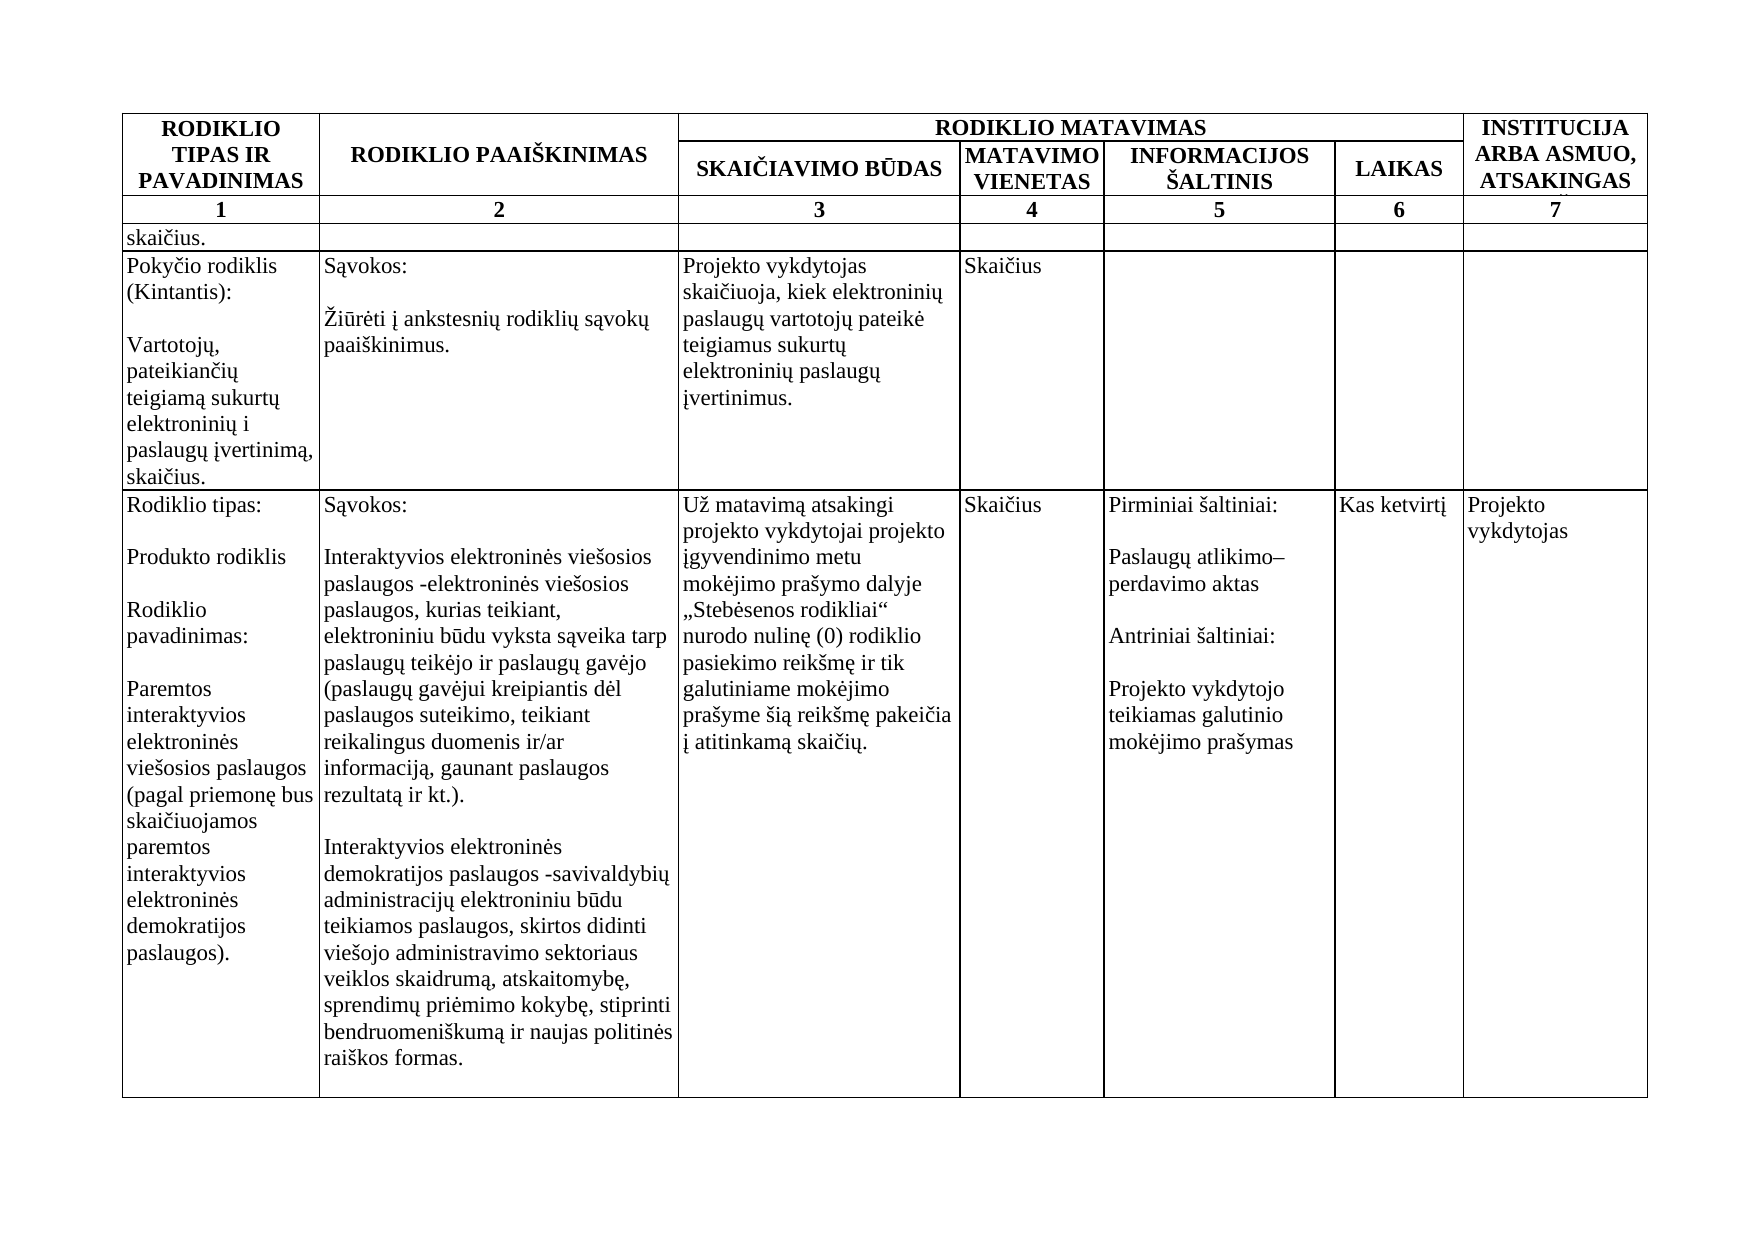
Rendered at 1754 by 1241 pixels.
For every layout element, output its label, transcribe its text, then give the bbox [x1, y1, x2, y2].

table_cell [961, 224, 1103, 250]
table_cell INFORMACIJOS ŠALTINIS [1105, 142, 1334, 194]
table_cell Kas ketvirtį [1336, 491, 1463, 1097]
table_cell MATAVIMO VIENETAS [961, 142, 1103, 194]
table_cell 7 [1464, 196, 1647, 222]
table_cell [1336, 224, 1463, 250]
table_cell 3 [679, 196, 959, 222]
table_cell Projekto vykdytojas [1464, 491, 1647, 1097]
table_cell skaičius. [123, 224, 319, 250]
table_cell 1 [123, 196, 319, 222]
table_cell [679, 224, 959, 250]
table_cell Sąvokos: Žiūrėti į ankstesnių rodiklių sąvokų paaiškinimus. [320, 252, 678, 489]
table_cell LAIKAS [1336, 142, 1463, 194]
table_cell [1464, 224, 1647, 250]
table_cell 6 [1336, 196, 1463, 222]
table_cell Skaičius [961, 252, 1103, 489]
table_header RODIKLIO PAAIŠKINIMAS [320, 114, 678, 194]
table_cell Sąvokos: Interaktyvios elektroninės viešosios paslaugos -elektroninės viešosios paslaugos, kurias teikiant, elektroniniu būdu vyksta sąveika tarp paslaugų teikėjo ir paslaugų gavėjo (paslaugų gavėjui kreipiantis dėl paslaugos suteikimo, teikiant reikalingus duomenis ir/ar informaciją, gaunant paslaugos rezultatą ir kt.). Interaktyvios elektroninės demokratijos paslaugos -savivaldybių administracijų elektroniniu būdu teikiamos paslaugos, skirtos didinti viešojo administravimo sektoriaus veiklos skaidrumą, atskaitomybę, sprendimų priėmimo kokybę, stiprinti bendruomeniškumą ir naujas politinės raiškos formas. [320, 491, 678, 1097]
table_cell Pokyčio rodiklis (Kintantis): Vartotojų, pateikiančių teigiamą sukurtų elektroninių i paslaugų įvertinimą, skaičius. [123, 252, 319, 489]
table_cell [1105, 252, 1334, 489]
table_cell 2 [320, 196, 678, 222]
table_header RODIKLIO TIPAS IR PAVADINIMAS [123, 114, 319, 194]
table_cell SKAIČIAVIMO BŪDAS [679, 142, 959, 194]
table_cell [1464, 252, 1647, 489]
table_cell Už matavimą atsakingi projekto vykdytojai projekto įgyvendinimo metu mokėjimo prašymo dalyje „Stebėsenos rodikliai“ nurodo nulinę (0) rodiklio pasiekimo reikšmę ir tik galutiniame mokėjimo prašyme šią reikšmę pakeičia į atitinkamą skaičių. [679, 491, 959, 1097]
table_cell Projekto vykdytojas skaičiuoja, kiek elektroninių paslaugų vartotojų pateikė teigiamus sukurtų elektroninių paslaugų įvertinimus. [679, 252, 959, 489]
table_cell Rodiklio tipas: Produkto rodiklis Rodiklio pavadinimas: Paremtos interaktyvios elektroninės viešosios paslaugos (pagal priemonę bus skaičiuojamos paremtos interaktyvios elektroninės demokratijos paslaugos). [123, 491, 319, 1097]
table_cell [1105, 224, 1334, 250]
table_cell Skaičius [961, 491, 1103, 1097]
table_cell [1336, 252, 1463, 489]
table_cell [320, 224, 678, 250]
table_header RODIKLIO MATAVIMAS [679, 114, 1463, 140]
table_cell Pirminiai šaltiniai: Paslaugų atlikimo–perdavimo aktas Antriniai šaltiniai: Projekto vykdytojo teikiamas galutinio mokėjimo prašymas [1105, 491, 1334, 1097]
table_header INSTITUCIJA ARBA ASMUO, ATSAKINGAS UŽ INFORMACIJOS PATEIKIMĄ ĮGYVENDINANČIAJAI IR (AR) TARPINEI INSTITUCIJAI [1464, 114, 1647, 194]
table_cell 4 [961, 196, 1103, 222]
table_cell 5 [1105, 196, 1334, 222]
